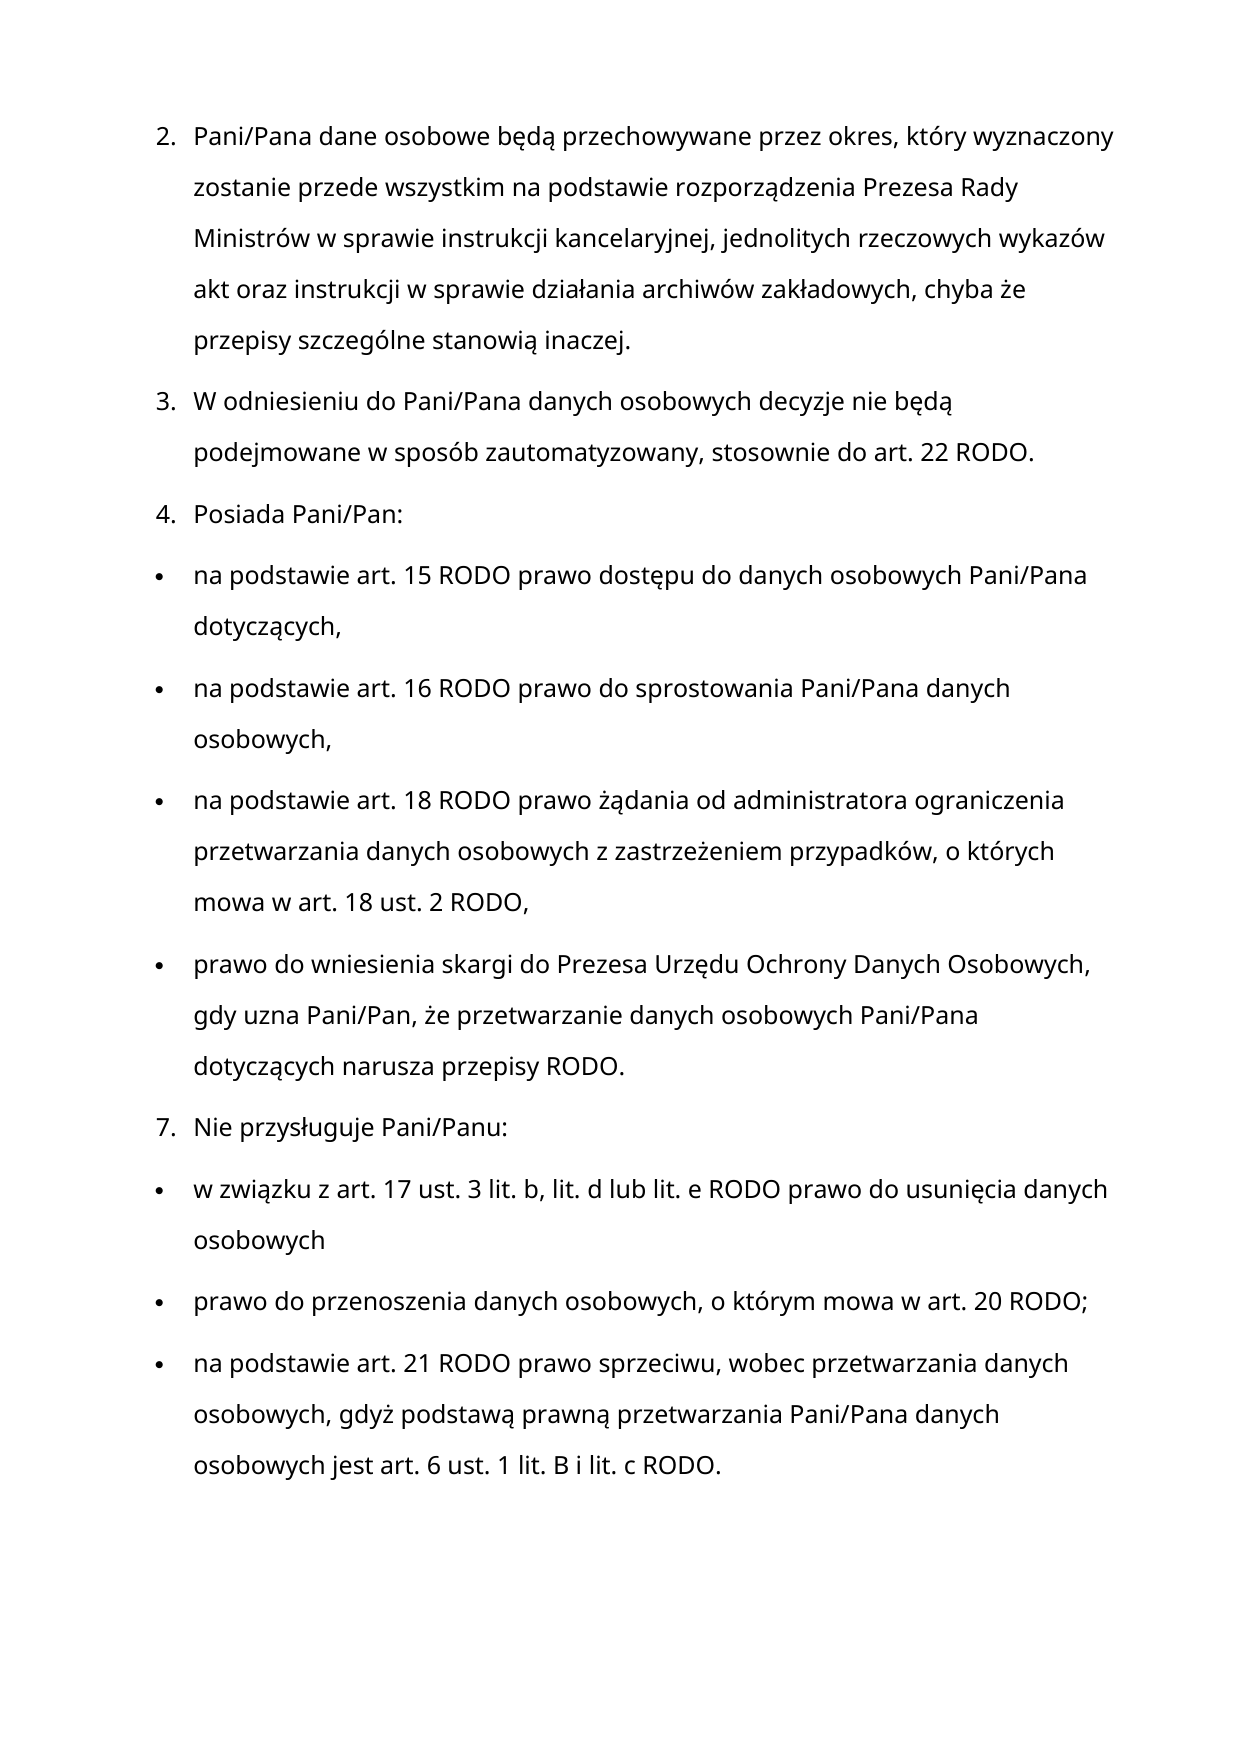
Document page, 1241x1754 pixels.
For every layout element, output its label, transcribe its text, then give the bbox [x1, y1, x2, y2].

list w związku z art. 17 ust. 3 lit. b, lit. d lub lit. e RODO prawo do usunięcia danych osobowych [156, 1171, 1122, 1256]
list na podstawie art. 16 RODO prawo do sprostowania Pani/Pana danych osobowych, [156, 670, 1122, 755]
list Nie przysługuje Pani/Panu: [156, 1110, 1122, 1144]
list na podstawie art. 18 RODO prawo żądania od administratora ograniczenia przetwarzania danych osobowych z zastrzeżeniem przypadków, o których mowa w art. 18 ust. 2 RODO, [156, 783, 1122, 919]
list prawo do przenoszenia danych osobowych, o którym mowa w art. 20 RODO; [156, 1284, 1122, 1318]
list Posiada Pani/Pan: [156, 496, 1122, 530]
list Pani/Pana dane osobowe będą przechowywane przez okres, który wyznaczony zostanie przede wszystkim na podstawie rozporządzenia Prezesa Rady Ministrów w sprawie instrukcji kancelaryjnej, jednolitych rzeczowych wykazów akt oraz instrukcji w sprawie działania archiwów zakładowych, chyba że przepisy szczególne stanowią inaczej. [156, 118, 1122, 356]
list na podstawie art. 15 RODO prawo dostępu do danych osobowych Pani/Pana dotyczących, [156, 558, 1122, 643]
list prawo do wniesienia skargi do Prezesa Urzędu Ochrony Danych Osobowych, gdy uzna Pani/Pan, że przetwarzanie danych osobowych Pani/Pana dotyczących narusza przepisy RODO. [156, 946, 1122, 1082]
list na podstawie art. 21 RODO prawo sprzeciwu, wobec przetwarzania danych osobowych, gdyż podstawą prawną przetwarzania Pani/Pana danych osobowych jest art. 6 ust. 1 lit. B i lit. c RODO. [156, 1345, 1122, 1481]
list W odniesieniu do Pani/Pana danych osobowych decyzje nie będą podejmowane w sposób zautomatyzowany, stosownie do art. 22 RODO. [156, 384, 1122, 469]
